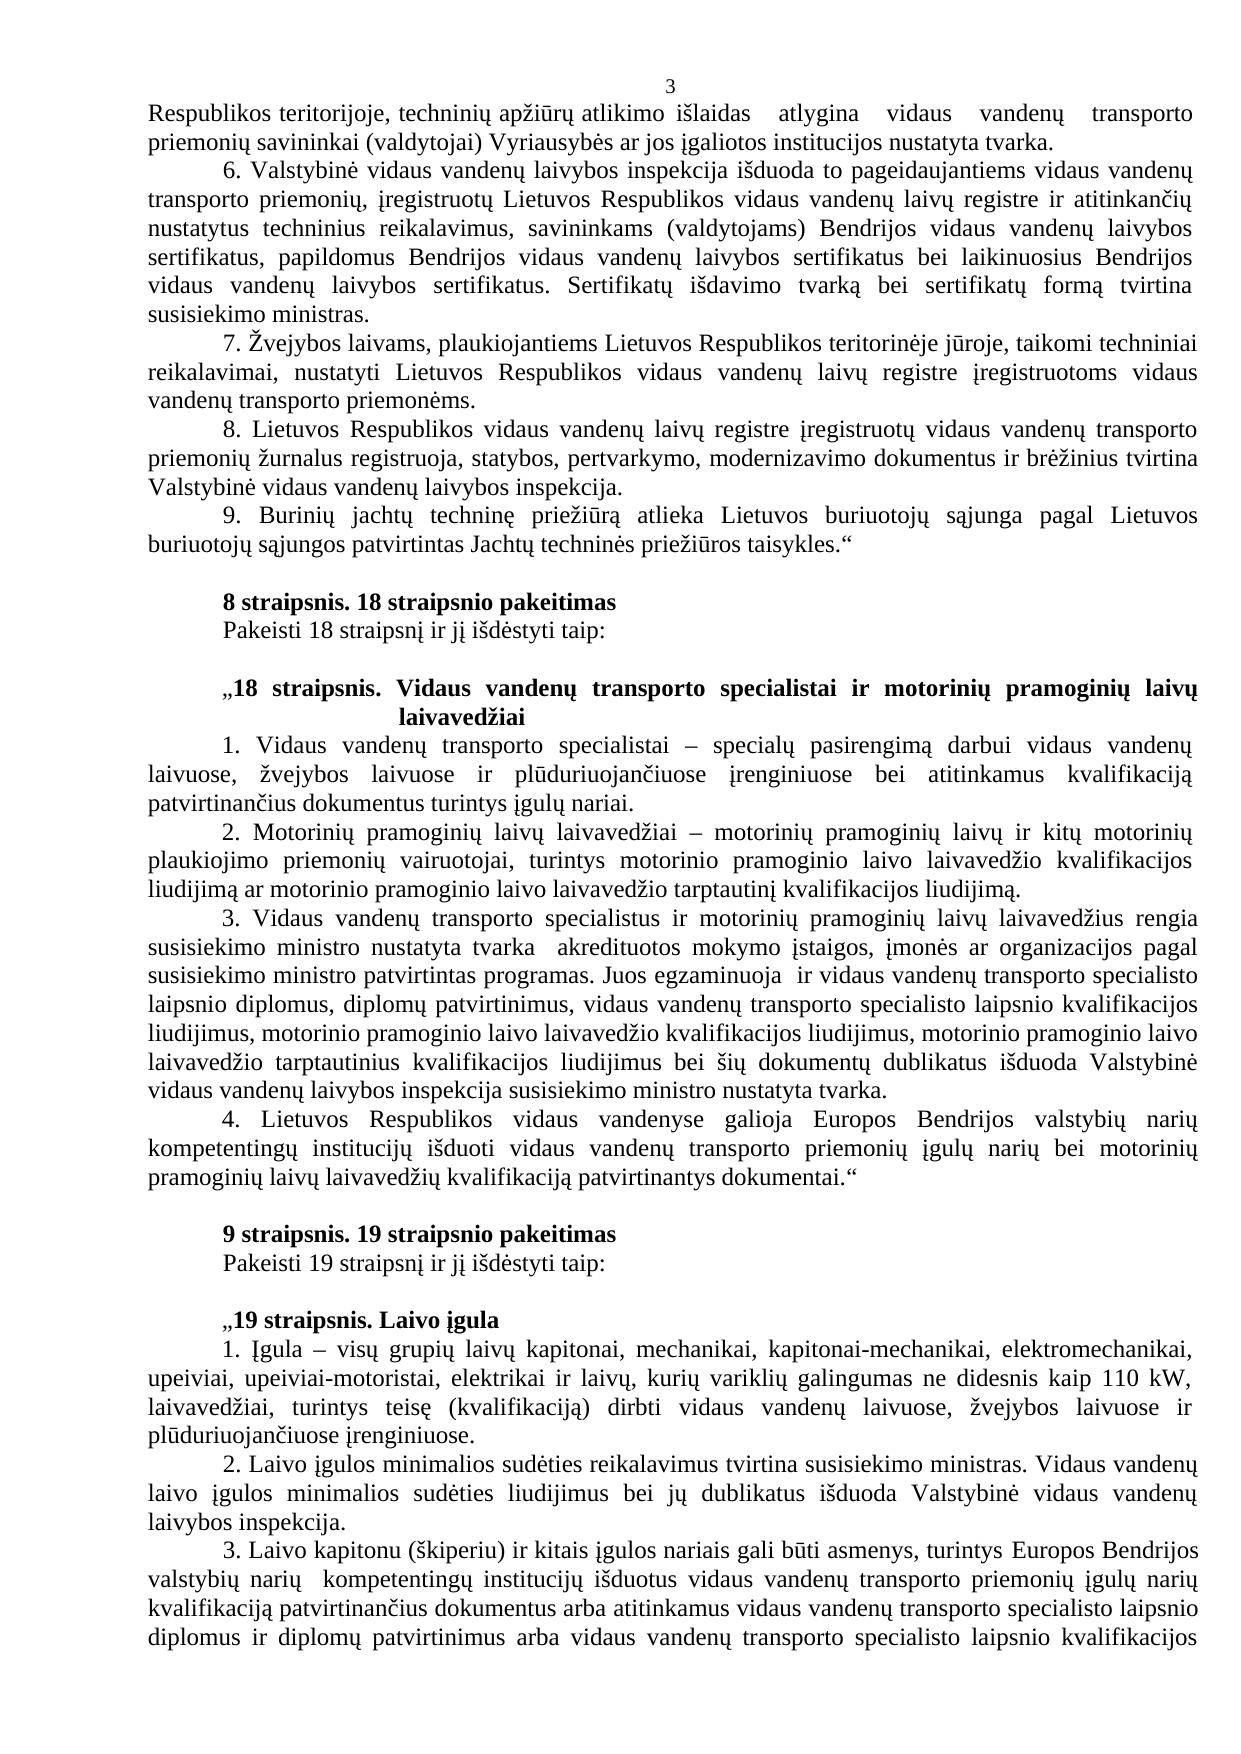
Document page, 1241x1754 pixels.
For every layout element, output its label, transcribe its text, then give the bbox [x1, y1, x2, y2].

text 7. Žvejybos laivams, plaukiojantiems Lietuvos Respublikos teritorinėje jūroje, taikomi techniniai reikalavimai, nustatyti Lietuvos Respublikos vidaus vandenų laivų registre įregistruotoms vidaus vandenų transporto priemonėms. [148, 328, 1199, 414]
text 1. Įgula – visų grupių laivų kapitonai, mechanikai, kapitonai-mechanikai, elektromechanikai, upeiviai, upeiviai-motoristai, elektrikai ir laivų, kurių variklių galingumas ne didesnis kaip 110 kW, laivavedžiai, turintys teisę (kvalifikaciją) dirbti vidaus vandenų laivuose, žvejybos laivuose ir plūduriuojančiuose įrenginiuose. [148, 1334, 1193, 1449]
text „18 straipsnis. Vidaus vandenų transporto specialistai ir motorinių pramoginių laivų laivavedžiai [222, 673, 1199, 730]
text Pakeisti 18 straipsnį ir jį išdėstyti taip: [148, 615, 1199, 644]
text Respublikos teritorijoje, techninių apžiūrų atlikimo išlaidas atlygina vidaus vandenų transporto priemonių savininkai (valdytojai) Vyriausybės ar jos įgaliotos institucijos nustatyta tvarka. [148, 98, 1193, 155]
text 8 straipsnis. 18 straipsnio pakeitimas [148, 587, 1199, 615]
text 8. Lietuvos Respublikos vidaus vandenų laivų registre įregistruotų vidaus vandenų transporto priemonių žurnalus registruoja, statybos, pertvarkymo, modernizavimo dokumentus ir brėžinius tvirtina Valstybinė vidaus vandenų laivybos inspekcija. [148, 414, 1199, 500]
text 3. Vidaus vandenų transporto specialistus ir motorinių pramoginių laivų laivavedžius rengia susisiekimo ministro nustatyta tvarka akredituotos mokymo įstaigos, įmonės ar organizacijos pagal susisiekimo ministro patvirtintas programas. Juos egzaminuoja ir vidaus vandenų transporto specialisto laipsnio diplomus, diplomų patvirtinimus, vidaus vandenų transporto specialisto laipsnio kvalifikacijos liudijimus, motorinio pramoginio laivo laivavedžio kvalifikacijos liudijimus, motorinio pramoginio laivo laivavedžio tarptautinius kvalifikacijos liudijimus bei šių dokumentų dublikatus išduoda Valstybinė vidaus vandenų laivybos inspekcija susisiekimo ministro nustatyta tvarka. [148, 903, 1199, 1104]
text „19 straipsnis. Laivo įgula [148, 1305, 1193, 1334]
text 9 straipsnis. 19 straipsnio pakeitimas [148, 1219, 1199, 1248]
text 6. Valstybinė vidaus vandenų laivybos inspekcija išduoda to pageidaujantiems vidaus vandenų transporto priemonių, įregistruotų Lietuvos Respublikos vidaus vandenų laivų registre ir atitinkančių nustatytus techninius reikalavimus, savininkams (valdytojams) Bendrijos vidaus vandenų laivybos sertifikatus, papildomus Bendrijos vidaus vandenų laivybos sertifikatus bei laikinuosius Bendrijos vidaus vandenų laivybos sertifikatus. Sertifikatų išdavimo tvarką bei sertifikatų formą tvirtina susisiekimo ministras. [148, 155, 1193, 328]
text 2. Motorinių pramoginių laivų laivavedžiai – motorinių pramoginių laivų ir kitų motorinių plaukiojimo priemonių vairuotojai, turintys motorinio pramoginio laivo laivavedžio kvalifikacijos liudijimą ar motorinio pramoginio laivo laivavedžio tarptautinį kvalifikacijos liudijimą. [148, 817, 1193, 903]
text Pakeisti 19 straipsnį ir jį išdėstyti taip: [148, 1248, 1199, 1277]
text 2. Laivo įgulos minimalios sudėties reikalavimus tvirtina susisiekimo ministras. Vidaus vandenų laivo įgulos minimalios sudėties liudijimus bei jų dublikatus išduoda Valstybinė vidaus vandenų laivybos inspekcija. [148, 1449, 1199, 1535]
text 3. Laivo kapitonu (škiperiu) ir kitais įgulos nariais gali būti asmenys, turintys Europos Bendrijos valstybių narių kompetentingų institucijų išduotus vidaus vandenų transporto priemonių įgulų narių kvalifikaciją patvirtinančius dokumentus arba atitinkamus vidaus vandenų transporto specialisto laipsnio diplomus ir diplomų patvirtinimus arba vidaus vandenų transporto specialisto laipsnio kvalifikacijos [148, 1535, 1199, 1650]
text 4. Lietuvos Respublikos vidaus vandenyse galioja Europos Bendrijos valstybių narių kompetentingų institucijų išduoti vidaus vandenų transporto priemonių įgulų narių bei motorinių pramoginių laivų laivavedžių kvalifikaciją patvirtinantys dokumentai.“ [148, 1104, 1199, 1190]
text 1. Vidaus vandenų transporto specialistai – specialų pasirengimą darbui vidaus vandenų laivuose, žvejybos laivuose ir plūduriuojančiuose įrenginiuose bei atitinkamus kvalifikaciją patvirtinančius dokumentus turintys įgulų nariai. [148, 730, 1193, 817]
text 9. Burinių jachtų techninę priežiūrą atlieka Lietuvos buriuotojų sąjunga pagal Lietuvos buriuotojų sąjungos patvirtintas Jachtų techninės priežiūros taisykles.“ [148, 500, 1199, 558]
